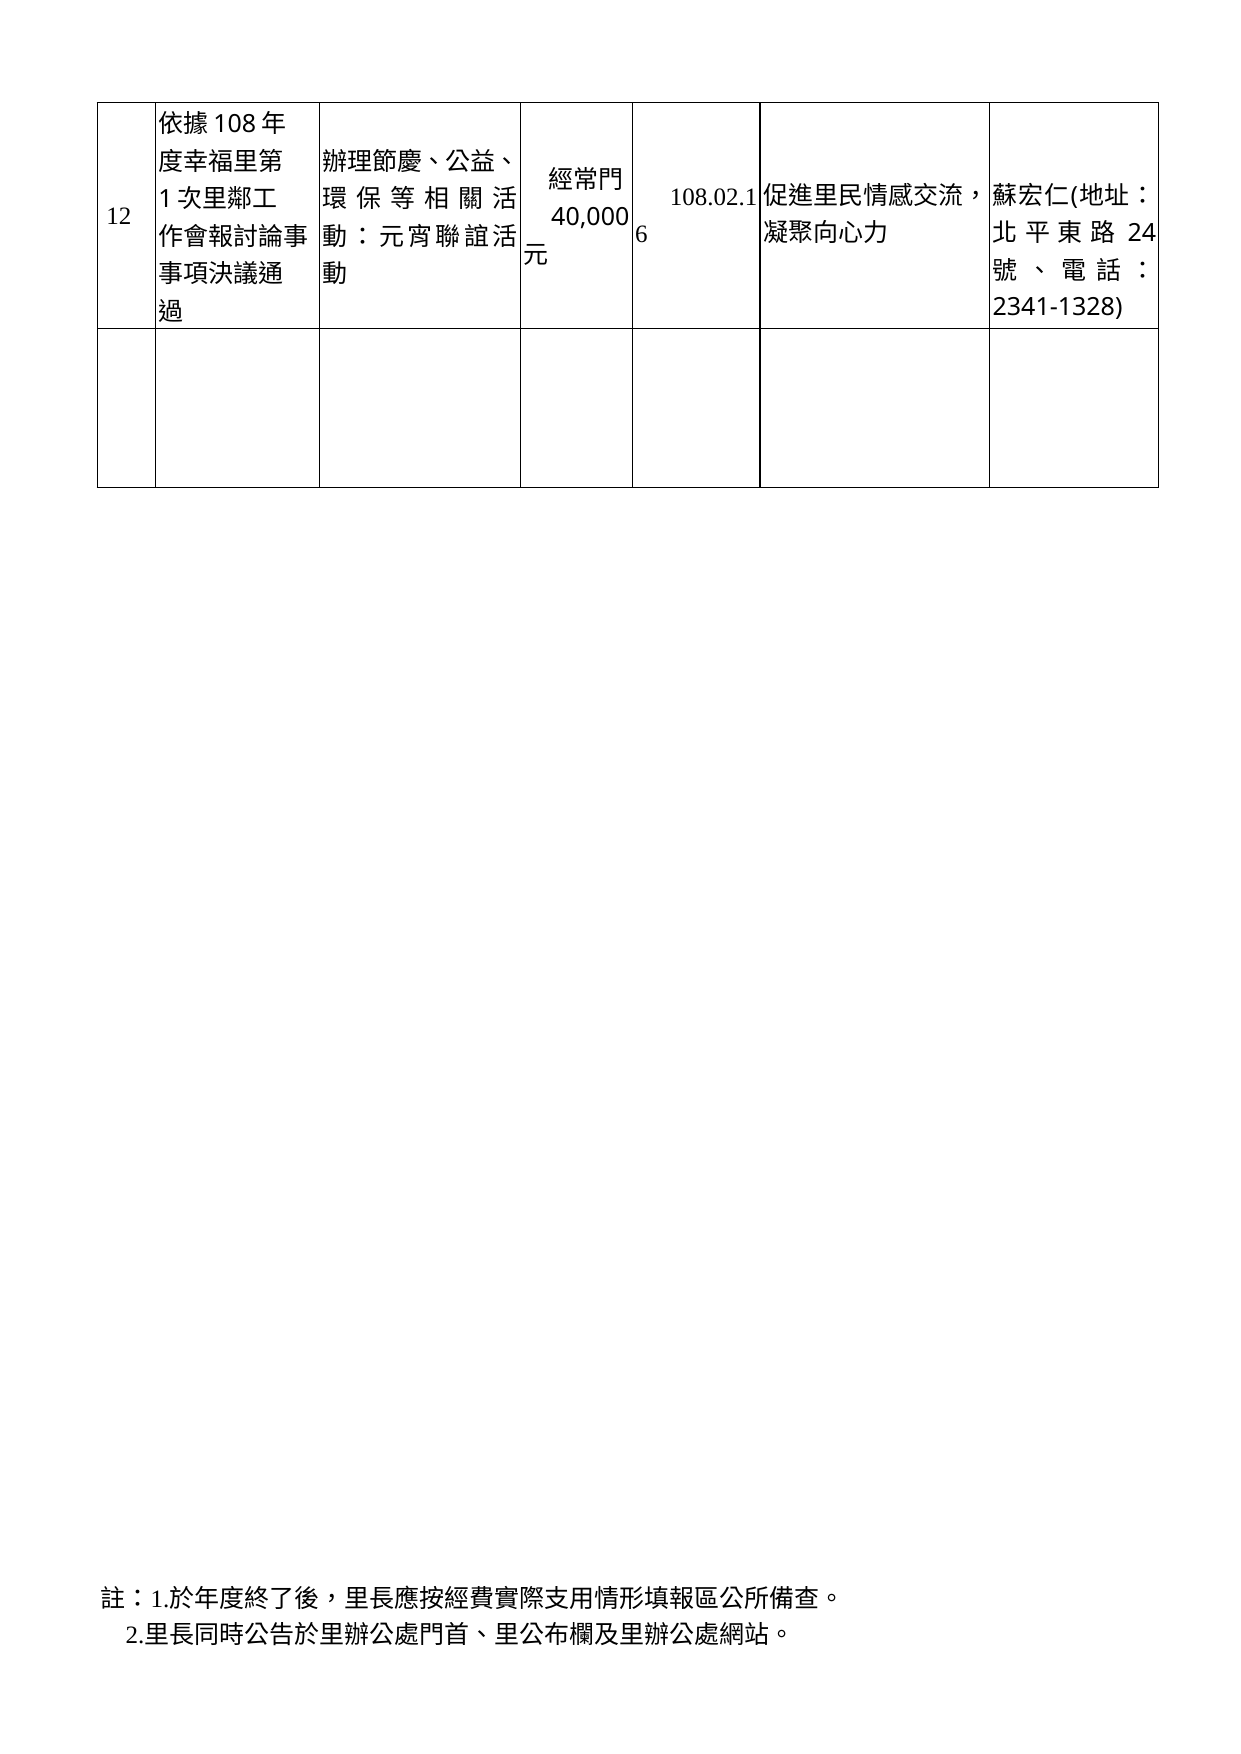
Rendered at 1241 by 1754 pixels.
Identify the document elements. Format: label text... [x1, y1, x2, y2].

table_cell 12 [98, 103, 155, 328]
table_cell [320, 329, 520, 487]
table_cell 108.02.16 [633, 103, 759, 328]
table_cell [990, 329, 1158, 487]
table_cell 蘇宏仁(地址：北平東路24號、電話：2341-1328) [990, 103, 1158, 328]
table_cell 辦理節慶、公益、環保等相關活動：元宵聯誼活動 [320, 103, 520, 328]
table_cell 依據108年 度幸福里第 1次里鄰工 作會報討論事 事項決議通 過 [156, 103, 319, 328]
table_cell [761, 329, 989, 487]
table_cell 促進里民情感交流， 凝聚向心力 [761, 103, 989, 328]
table_cell [98, 329, 155, 487]
table_cell [633, 329, 759, 487]
table_cell [156, 329, 319, 487]
table_cell 經常門 40,000元 [521, 103, 632, 328]
table_cell [521, 329, 632, 487]
